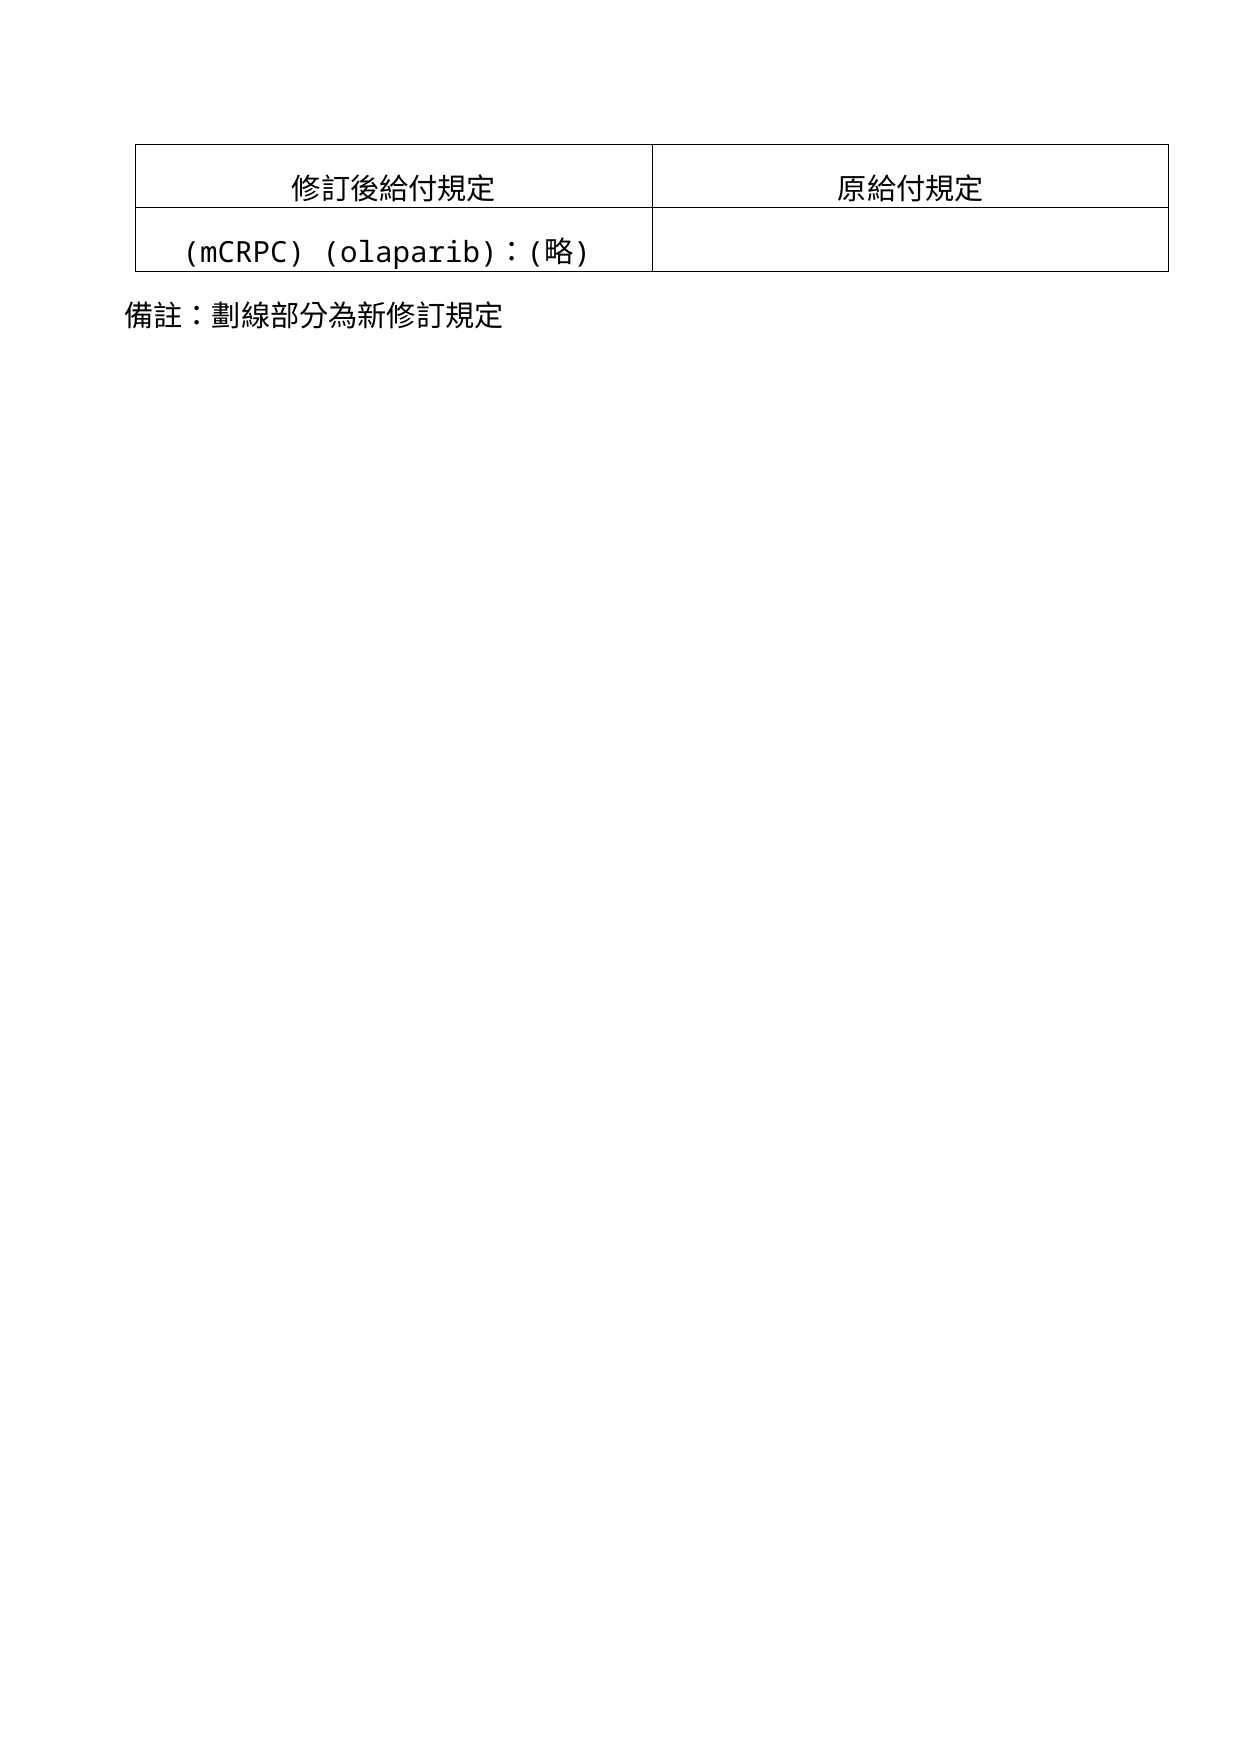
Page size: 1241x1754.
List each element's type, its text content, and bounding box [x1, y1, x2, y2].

table_cell [653, 208, 1168, 271]
table_cell (mCRPC) (olaparib)：(略) [136, 208, 652, 271]
table_header 原給付規定 [653, 145, 1168, 207]
text 備註：劃線部分為新修訂規定 [124, 272, 1116, 334]
table_header 修訂後給付規定 [136, 145, 652, 207]
